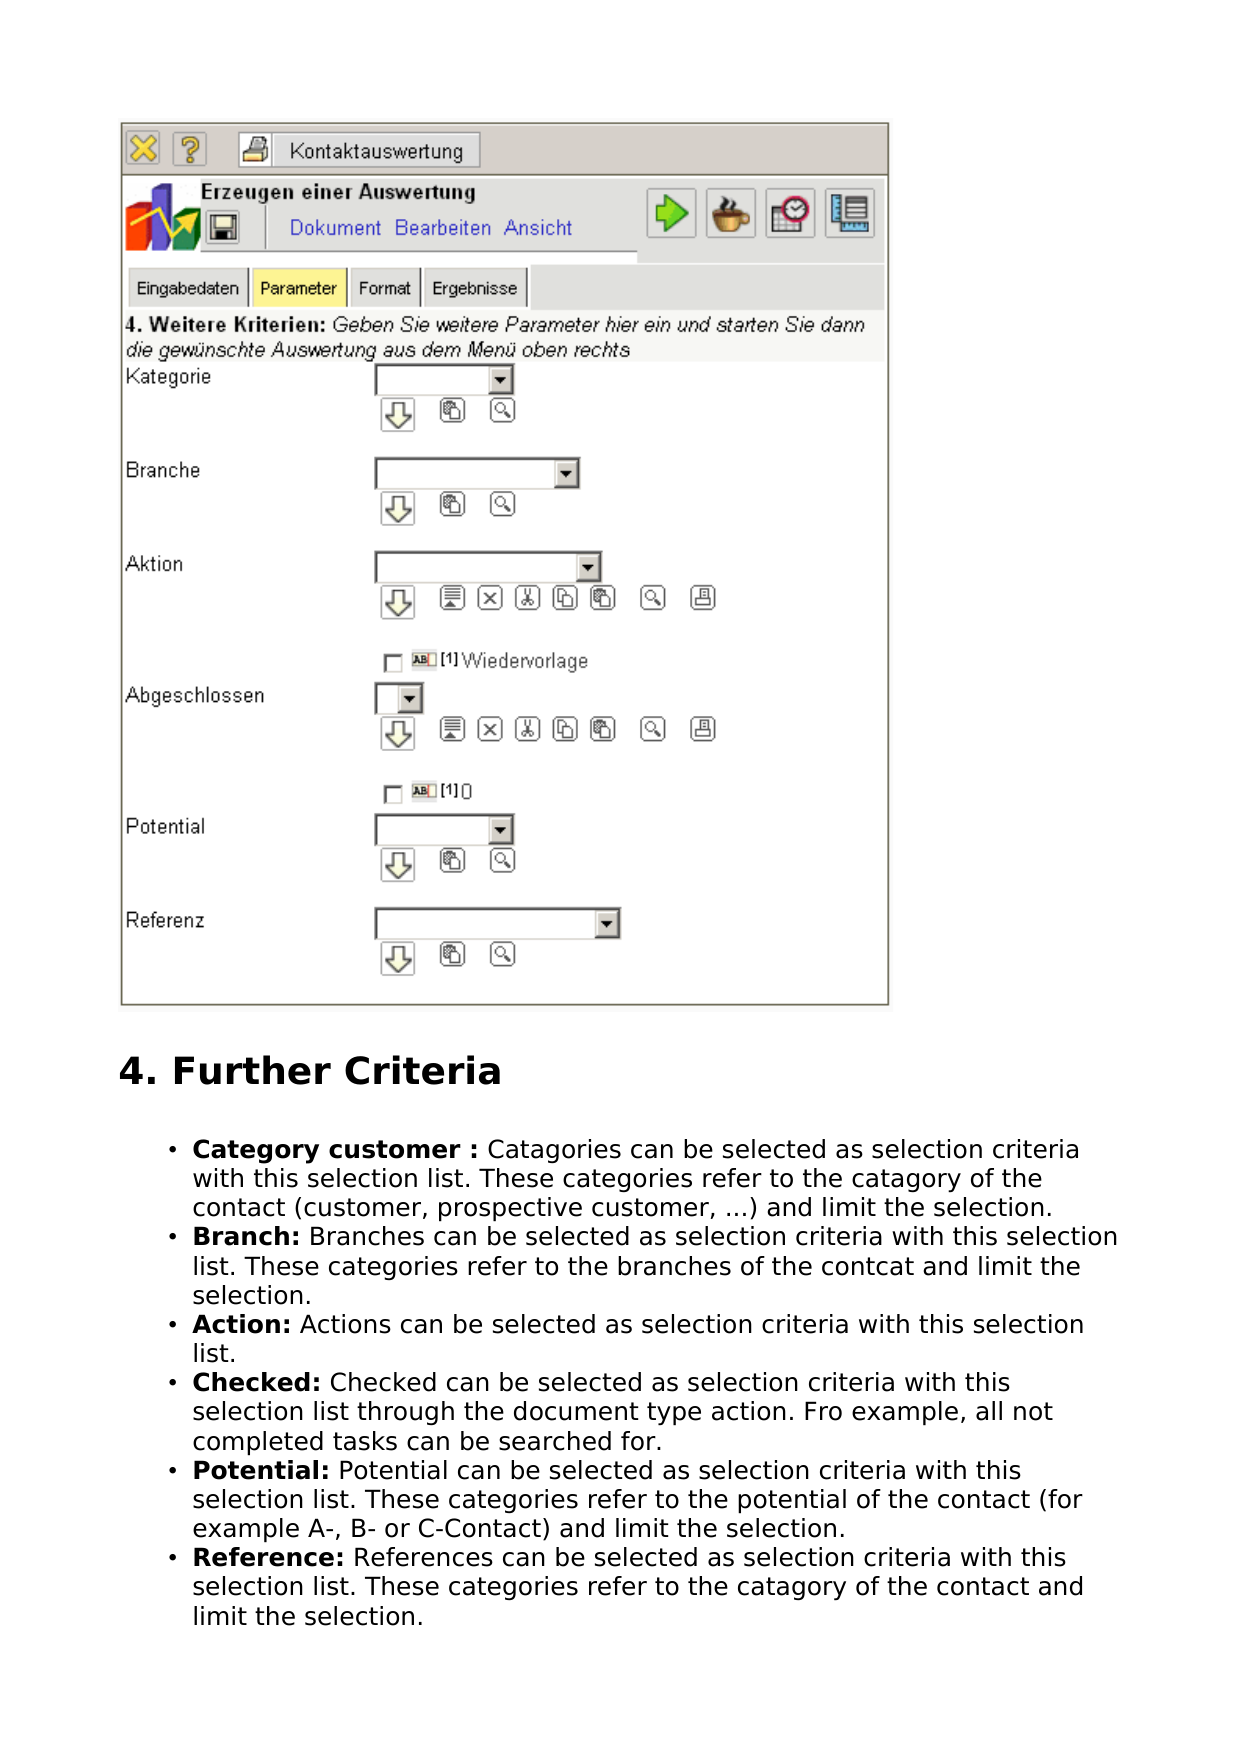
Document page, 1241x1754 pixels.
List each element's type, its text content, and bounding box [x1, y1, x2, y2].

list Checked: Checked can be selected as selection criteria with this selection list through the document type action. Fro example, all not completed tasks can be searched for. [177, 1368, 1122, 1456]
picture [118, 118, 894, 1012]
list Action: Actions can be selected as selection criteria with this selection list. [177, 1310, 1122, 1368]
list Potential: Potential can be selected as selection criteria with this selection list. These categories refer to the potential of the contact (for example A-, B- or C-Contact) and limit the selection. [177, 1456, 1122, 1543]
list Branch: Branches can be selected as selection criteria with this selection list. These categories refer to the branches of the contcat and limit the selection. [177, 1222, 1122, 1310]
list Category customer : Catagories can be selected as selection criteria with this selection list. These categories refer to the catagory of the contact (customer, prospective customer, ...) and limit the selection. [177, 1135, 1122, 1222]
subtitle 4. Further Criteria [118, 1049, 1122, 1093]
list Reference: References can be selected as selection criteria with this selection list. These categories refer to the catagory of the contact and limit the selection. [177, 1543, 1122, 1631]
